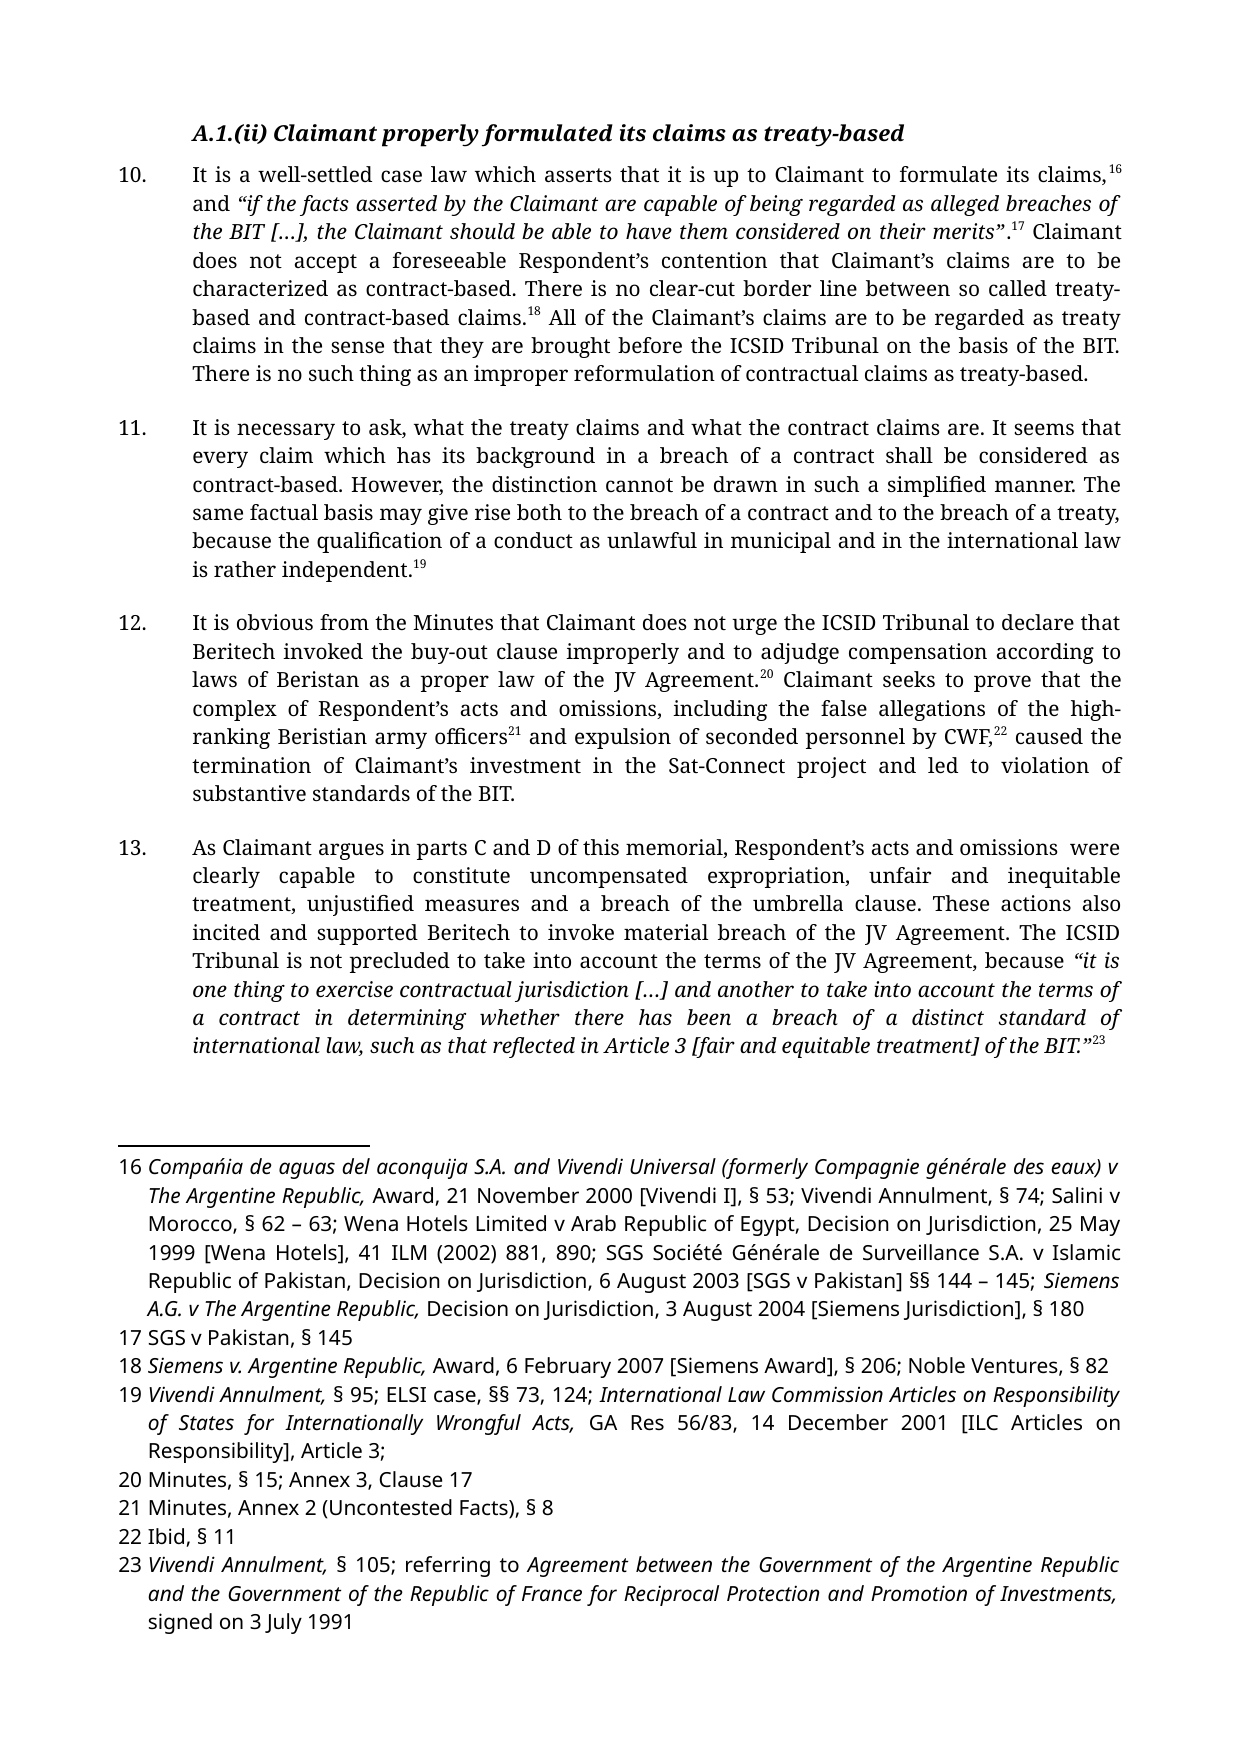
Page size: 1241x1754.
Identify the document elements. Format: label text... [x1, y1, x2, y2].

list Minutes, Annex 2 (Uncontested Facts), § 8 [118, 1493, 1122, 1522]
list It is necessary to ask, what the treaty claims and what the contract claims are. It seems that every claim which has its background in a breach of a contract shall be considered as contract-based. However, the distinction cannot be drawn in such a simplified manner. The same factual basis may give rise both to the breach of a contract and to the breach of a treaty, because the qualification of a conduct as unlawful in municipal and in the international law is rather independent. [118, 413, 1122, 583]
list Vivendi Annulment, § 105; referring to Agreement between the Government of the Argentine Republic and the Government of the Republic of France for Reciprocal Protection and Promotion of Investments, signed on 3 July 1991 [118, 1550, 1122, 1636]
list SGS v Pakistan, § 145 [118, 1323, 1122, 1351]
list It is a well-settled case law which asserts that it is up to Claimant to formulate its claims, and “if the facts asserted by the Claimant are capable of being regarded as alleged breaches of the BIT […], the Claimant should be able to have them considered on their merits”. Claimant does not accept a foreseeable Respondent’s contention that Claimant’s claims are to be characterized as contract-based. There is no clear-cut border line between so called treaty-based and contract-based claims. All of the Claimant’s claims are to be regarded as treaty claims in the sense that they are brought before the ICSID Tribunal on the basis of the BIT. There is no such thing as an improper reformulation of contractual claims as treaty-based. [118, 160, 1122, 388]
list It is obvious from the Minutes that Claimant does not urge the ICSID Tribunal to declare that Beritech invoked the buy-out clause improperly and to adjudge compensation according to laws of Beristan as a proper law of the JV Agreement. Claimant seeks to prove that the complex of Respondent’s acts and omissions, including the false allegations of the high-ranking Beristian army officers and expulsion of seconded personnel by CWF, caused the termination of Claimant’s investment in the Sat-Connect project and led to violation of substantive standards of the BIT. [118, 608, 1122, 808]
list Vivendi Annulment, § 95; ELSI case, §§ 73, 124; International Law Commission Articles on Responsibility of States for Internationally Wrongful Acts, GA Res 56/83, 14 December 2001 [ILC Articles on Responsibility], Article 3; [118, 1380, 1122, 1465]
list Minutes, § 15; Annex 3, Clause 17 [118, 1465, 1122, 1493]
list Siemens v. Argentine Republic, Award, 6 February 2007 [Siemens Award], § 206; Noble Ventures, § 82 [118, 1351, 1122, 1380]
list Ibid, § 11 [118, 1522, 1122, 1550]
subtitle A.1.(ii) Claimant properly formulated its claims as treaty-based [192, 118, 1122, 148]
list As Claimant argues in parts C and D of this memorial, Respondent’s acts and omissions were clearly capable to constitute uncompensated expropriation, unfair and inequitable treatment, unjustified measures and a breach of the umbrella clause. These actions also incited and supported Beritech to invoke material breach of the JV Agreement. The ICSID Tribunal is not precluded to take into account the terms of the JV Agreement, because “it is one thing to exercise contractual jurisdiction […] and another to take into account the terms of a contract in determining whether there has been a breach of a distinct standard of international law, such as that reflected in Article 3 [fair and equitable treatment] of the BIT.” [118, 833, 1122, 1060]
list Compańia de aguas del aconquija S.A. and Vivendi Universal (formerly Compagnie générale des eaux) v The Argentine Republic, Award, 21 November 2000 [Vivendi I], § 53; Vivendi Annulment, § 74; Salini v Morocco, § 62 – 63; Wena Hotels Limited v Arab Republic of Egypt, Decision on Jurisdiction, 25 May 1999 [Wena Hotels], 41 ILM (2002) 881, 890; SGS Société Générale de Surveillance S.A. v Islamic Republic of Pakistan, Decision on Jurisdiction, 6 August 2003 [SGS v Pakistan] §§ 144 – 145; Siemens A.G. v The Argentine Republic, Decision on Jurisdiction, 3 August 2004 [Siemens Jurisdiction], § 180 [118, 1152, 1122, 1323]
